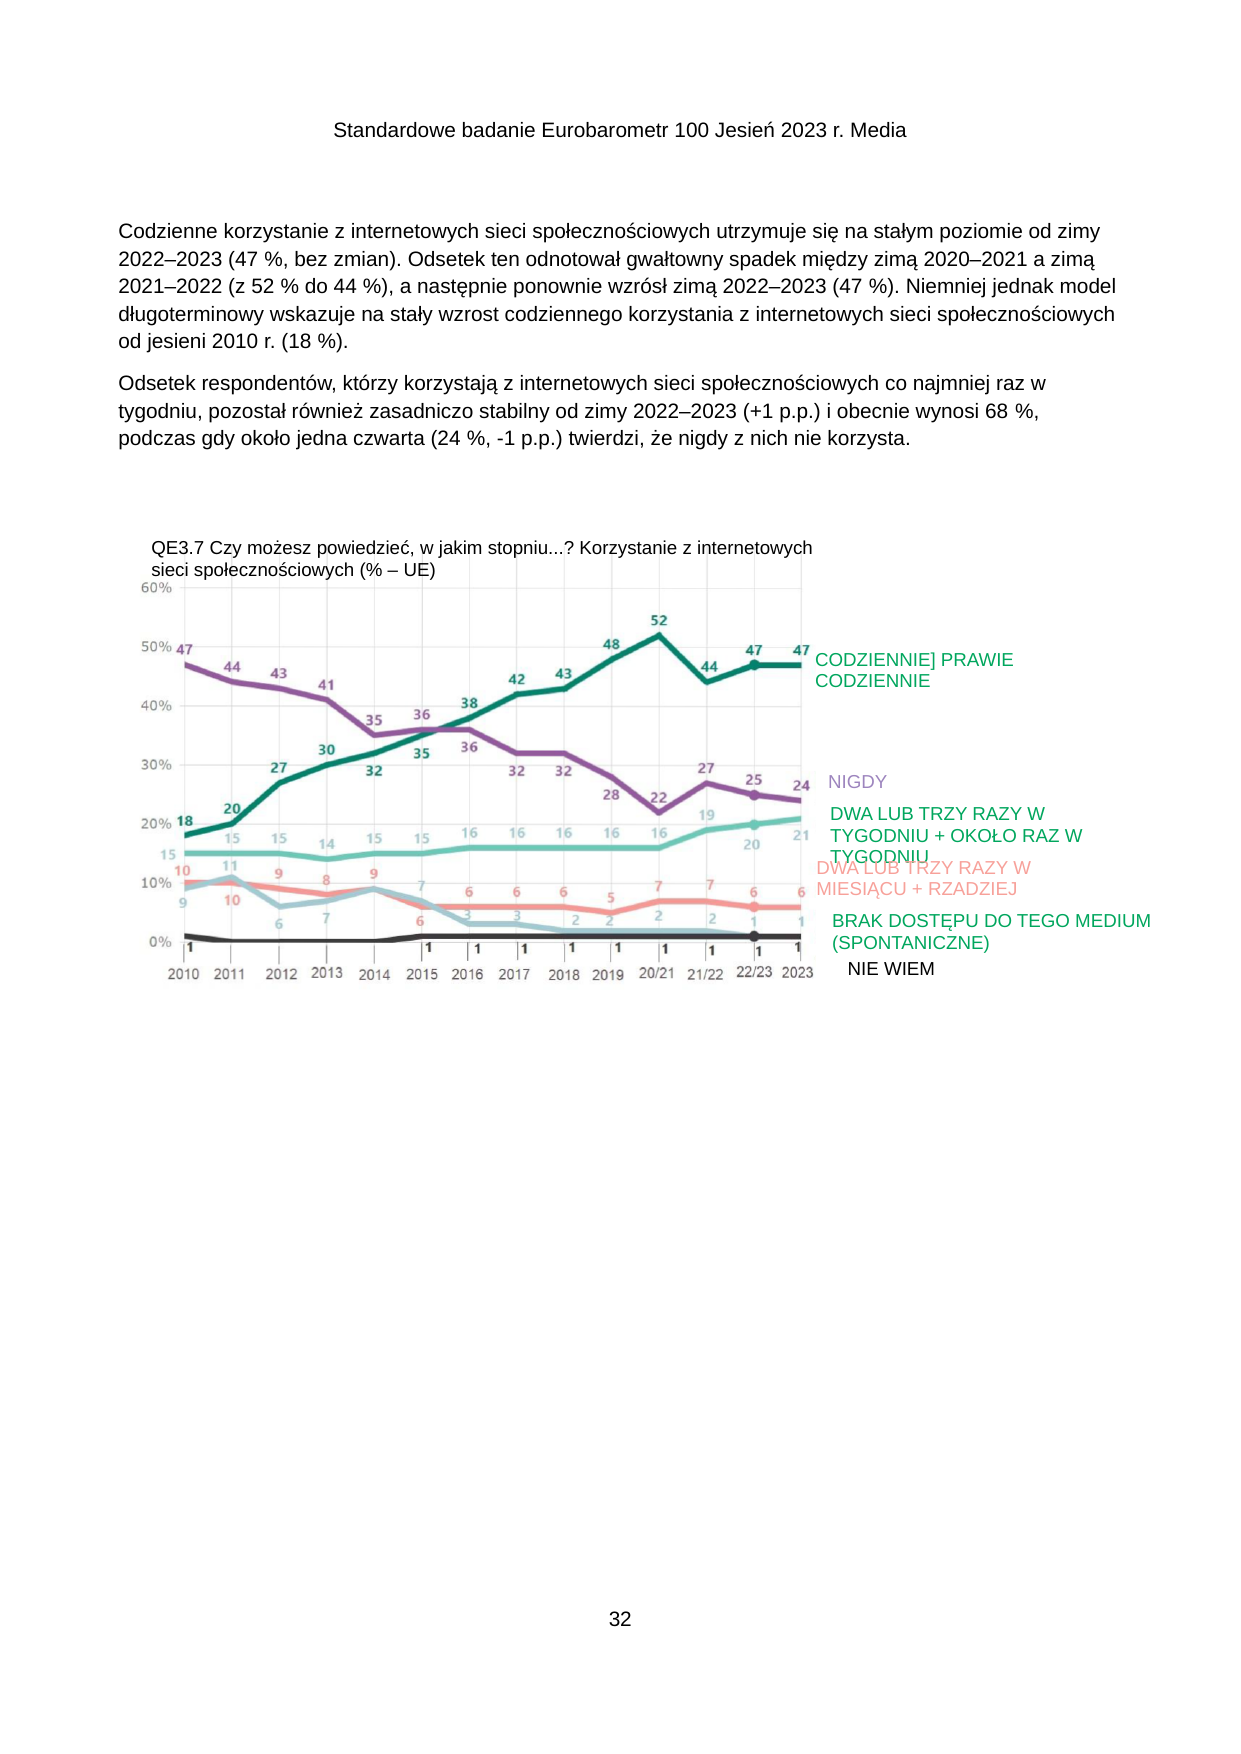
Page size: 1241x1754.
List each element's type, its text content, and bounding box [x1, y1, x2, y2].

text Codzienne korzystanie z internetowych sieci społecznościowych utrzymuje się na stałym poziomie od zimy 2022–2023 (47 %, bez zmian). Odsetek ten odnotował gwałtowny spadek między zimą 2020–2021 a zimą 2021–2022 (z 52 % do 44 %), a następnie ponownie wzrósł zimą 2022–2023 (47 %). Niemniej jednak model długoterminowy wskazuje na stały wzrost codziennego korzystania z internetowych sieci społecznościowych od jesieni 2010 r. (18 %). [118, 219, 1122, 353]
picture [265, 545, 270, 553]
text Odsetek respondentów, którzy korzystają z internetowych sieci społecznościowych co najmniej raz w tygodniu, pozostał również zasadniczo stabilny od zimy 2022–2023 (+1 p.p.) i obecnie wynosi 68 %, podczas gdy około jedna czwarta (24 %, -1 p.p.) twierdzi, że nigdy z nich nie korzysta. [118, 371, 1122, 450]
picture [330, 545, 335, 553]
picture [118, 545, 816, 990]
picture [762, 545, 767, 553]
picture [505, 545, 510, 553]
picture [154, 545, 163, 553]
picture [594, 545, 599, 553]
